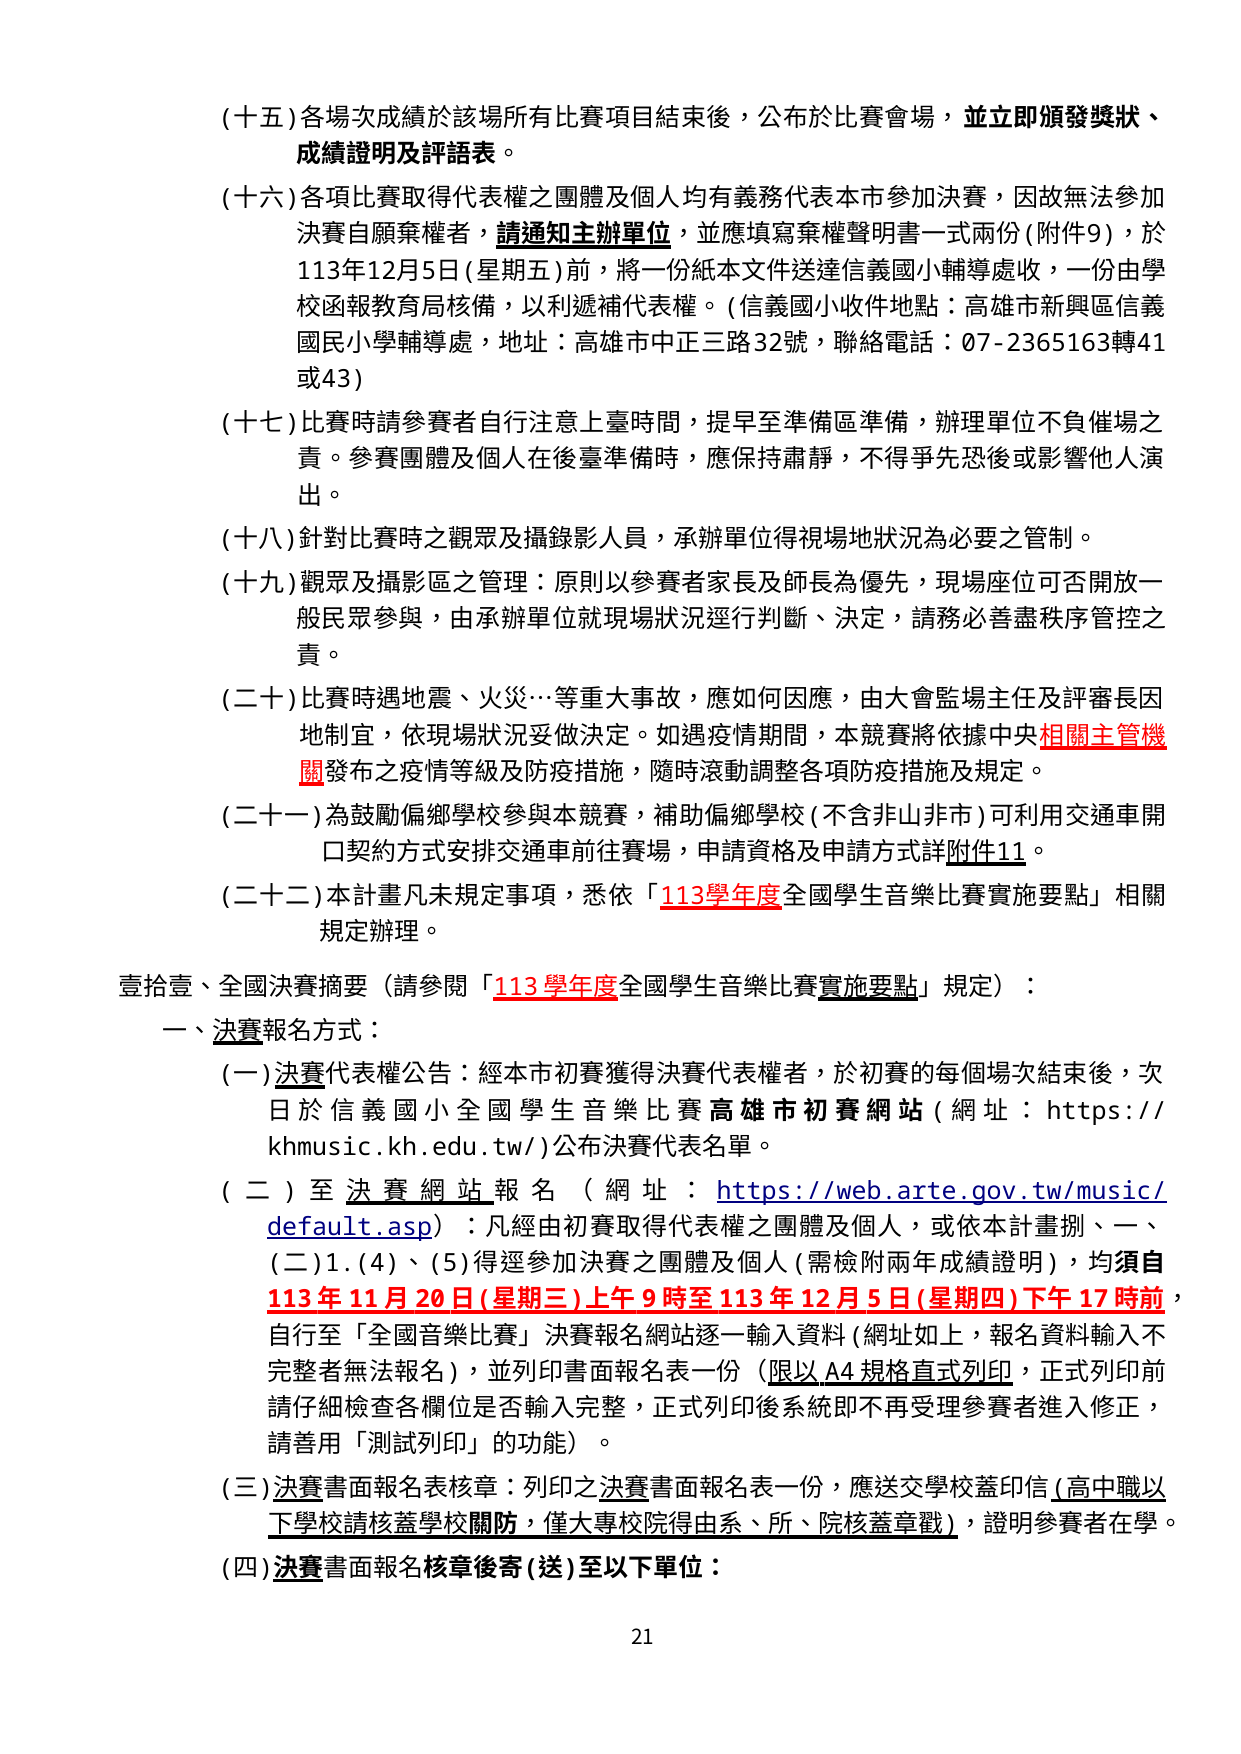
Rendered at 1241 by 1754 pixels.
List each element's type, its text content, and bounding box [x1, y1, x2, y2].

text 壹拾壹、全國決賽摘要（請參閱「113學年度全國學生音樂比賽實施要點」規定）： [118, 966, 1167, 1003]
text (四)決賽書面報名核章後寄(送)至以下單位： [218, 1548, 1167, 1584]
text (一)決賽代表權公告：經本市初賽獲得決賽代表權者，於初賽的每個場次結束後，次日於信義國小全國學生音樂比賽高雄市初賽網站(網址：https://khmusic.kh.edu.tw/)公布決賽代表名單。 [218, 1054, 1167, 1163]
text (二十一)為鼓勵偏鄉學校參與本競賽，補助偏鄉學校(不含非山非市)可利用交通車開口契約方式安排交通車前往賽場，申請資格及申請方式詳附件11。 [218, 795, 1167, 868]
text (十九)觀眾及攝影區之管理：原則以參賽者家長及師長為優先，現場座位可否開放一般民眾參與，由承辦單位就現場狀況逕行判斷、決定，請務必善盡秩序管控之責。 [218, 563, 1167, 671]
text (十八)針對比賽時之觀眾及攝錄影人員，承辦單位得視場地狀況為必要之管制。 [218, 519, 1167, 555]
text (十五)各場次成績於該場所有比賽項目結束後，公布於比賽會場，並立即頒發獎狀、成績證明及評語表。 [218, 98, 1167, 170]
text 一、決賽報名方式： [162, 1010, 1167, 1046]
text (二)至決賽網站報名（網址：https://web.arte.gov.tw/music/default.asp）：凡經由初賽取得代表權之團體及個人，或依本計畫捌、一、(二)1.(4)、(5)得逕參加決賽之團體及個人(需檢附兩年成績證明)，均須自113年11月20日(星期三)上午9時至113年12月5日(星期四)下午17時前，自行至「全國音樂比賽」決賽報名網站逐一輸入資料(網址如上，報名資料輸入不完整者無法報名)，並列印書面報名表一份（限以A4規格直式列印，正式列印前請仔細檢查各欄位是否輸入完整，正式列印後系統即不再受理參賽者進入修正，請善用「測試列印」的功能）。 [218, 1170, 1167, 1460]
text (二十二)本計畫凡未規定事項，悉依「113學年度全國學生音樂比賽實施要點」相關規定辦理。 [218, 875, 1167, 948]
text (十六)各項比賽取得代表權之團體及個人均有義務代表本市參加決賽，因故無法參加決賽自願棄權者，請通知主辦單位，並應填寫棄權聲明書一式兩份(附件9)，於113年12月5日(星期五)前，將一份紙本文件送達信義國小輔導處收，一份由學校函報教育局核備，以利遞補代表權。(信義國小收件地點：高雄市新興區信義國民小學輔導處，地址：高雄市中正三路32號，聯絡電話：07-2365163轉41或43) [218, 178, 1167, 395]
text (二十)比賽時遇地震、火災…等重大事故，應如何因應，由大會監場主任及評審長因地制宜，依現場狀況妥做決定。如遇疫情期間，本競賽將依據中央相關主管機關發布之疫情等級及防疫措施，隨時滾動調整各項防疫措施及規定。 [218, 679, 1167, 788]
text (三)決賽書面報名表核章：列印之決賽書面報名表一份，應送交學校蓋印信(高中職以下學校請核蓋學校關防，僅大專校院得由系、所、院核蓋章戳)，證明參賽者在學。 [218, 1468, 1167, 1540]
text (十七)比賽時請參賽者自行注意上臺時間，提早至準備區準備，辦理單位不負催場之責。參賽團體及個人在後臺準備時，應保持肅靜，不得爭先恐後或影響他人演出。 [218, 403, 1167, 511]
